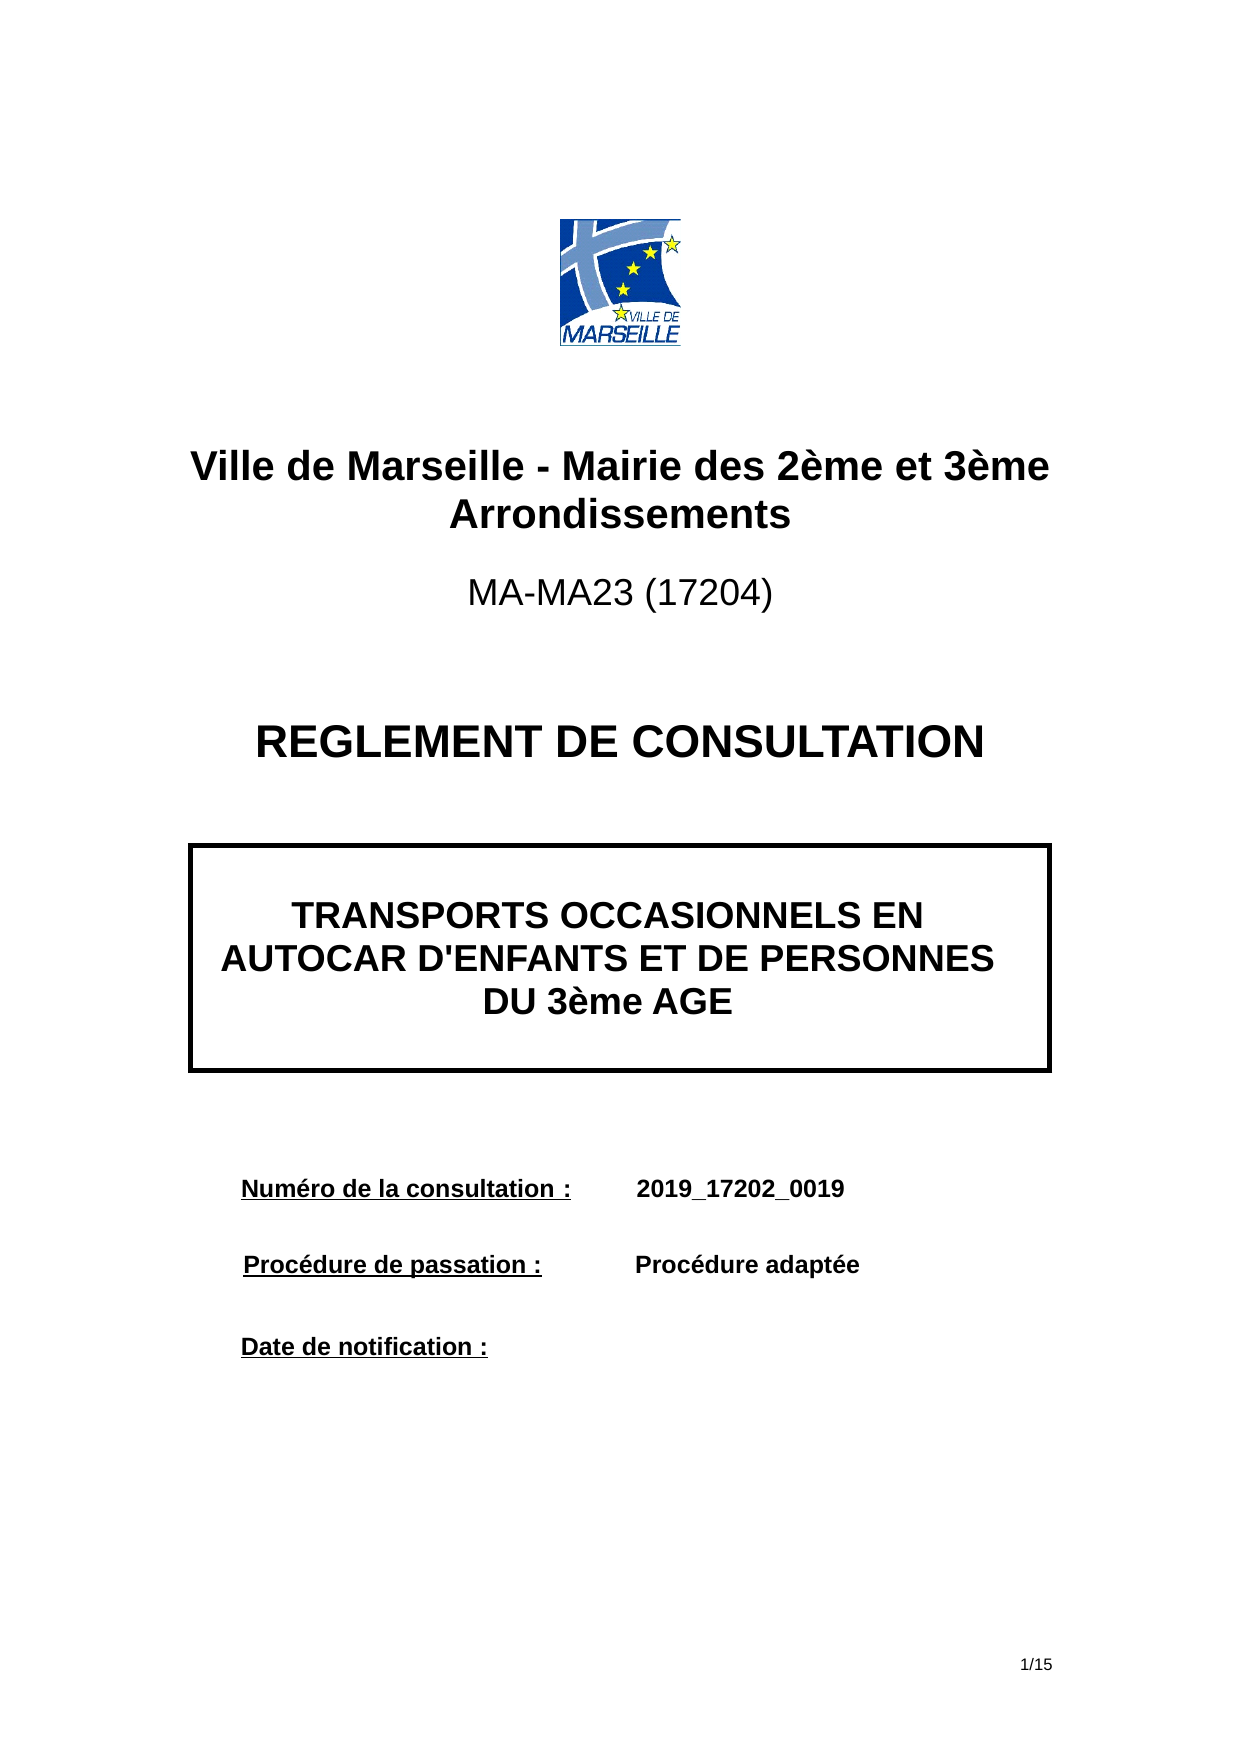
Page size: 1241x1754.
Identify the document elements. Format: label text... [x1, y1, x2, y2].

text Procédure de passation : Procédure adaptée [243, 1251, 1052, 1279]
text Ville de Marseille - Mairie des 2ème et 3ème Arrondissements [188, 441, 1052, 537]
text TRANSPORTS OCCASIONNELS EN AUTOCAR D'ENFANTS ET DE PERSONNES DU 3ème AGE [193, 886, 1047, 1023]
text Date de notification : [241, 1332, 1052, 1361]
text MA-MA23 (17204) [188, 571, 1052, 614]
text REGLEMENT DE CONSULTATION [188, 714, 1052, 767]
text Numéro de la consultation : 2019_17202_0019 [241, 1174, 1052, 1203]
